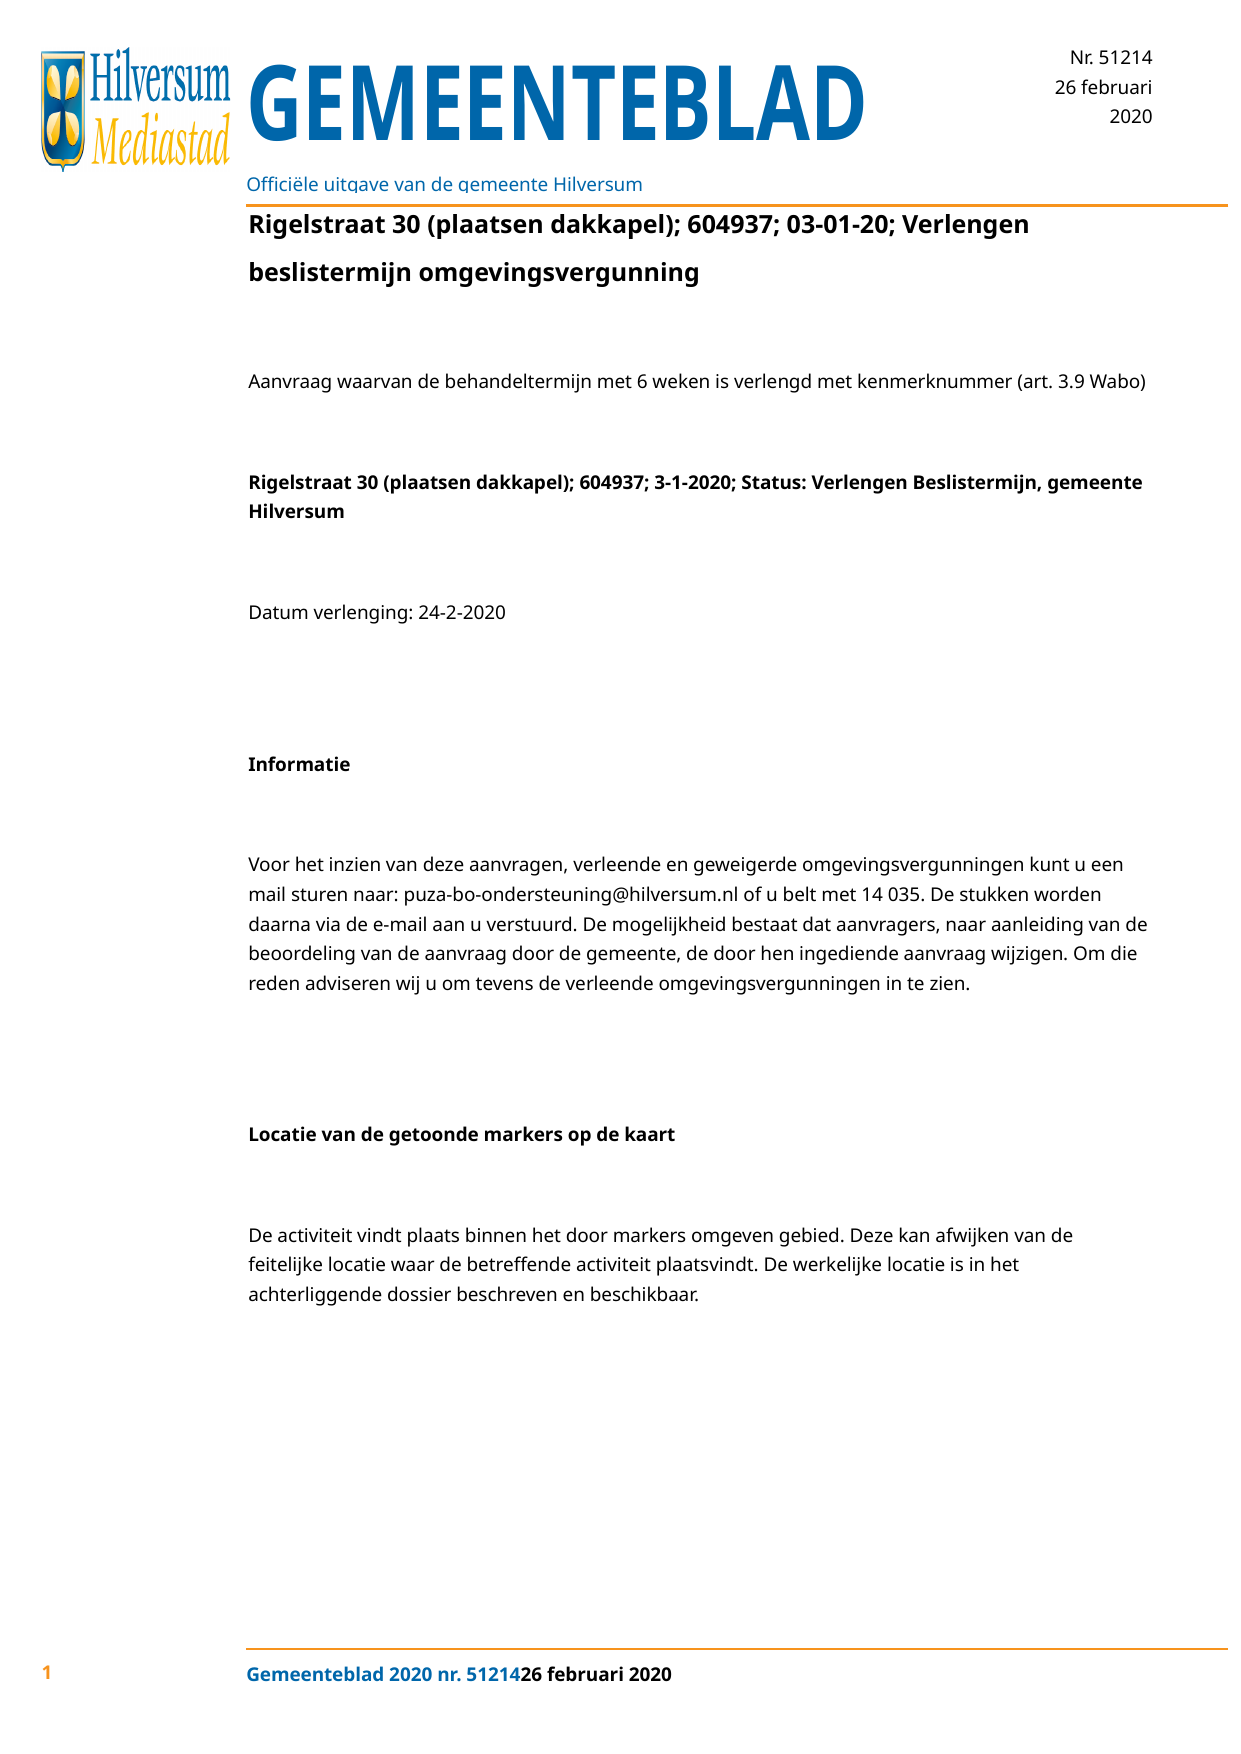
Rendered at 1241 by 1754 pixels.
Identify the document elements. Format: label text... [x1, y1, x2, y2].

picture [41, 47, 231, 172]
text Voor het inzien van deze aanvragen, verleende en geweigerde omgevingsvergunningen kunt u een mail sturen naar: puza-bo-ondersteuning@hilversum.nl of u belt met 14 035. De stukken worden daarna via de e-mail aan u verstuurd. De mogelijkheid bestaat dat aanvragers, naar aanleiding van de beoordeling van de aanvraag door de gemeente, de door hen ingediende aanvraag wijzigen. Om die reden adviseren wij u om tevens de verleende omgevingsvergunningen in te zien. [248, 852, 1152, 996]
text Aanvraag waarvan de behandeltermijn met 6 weken is verlengd met kenmerknummer (art. 3.9 Wabo) [248, 368, 1152, 394]
text Locatie van de getoonde markers op de kaart [248, 1121, 1152, 1147]
text Informatie [248, 751, 1152, 777]
text De activiteit vindt plaats binnen het door markers omgeven gebied. Deze kan afwijken van de feitelijke locatie waar de betreffende activiteit plaatsvindt. De werkelijke locatie is in het achterliggende dossier beschreven en beschikbaar. [248, 1222, 1152, 1307]
text Datum verlenging: 24-2-2020 [248, 599, 1152, 625]
text Rigelstraat 30 (plaatsen dakkapel); 604937; 3-1-2020; Status: Verlengen Beslistermijn, gemeente Hilversum [248, 469, 1152, 524]
text Rigelstraat 30 (plaatsen dakkapel); 604937; 03-01-20; Verlengen beslistermijn omgevingsvergunning [248, 207, 1152, 288]
